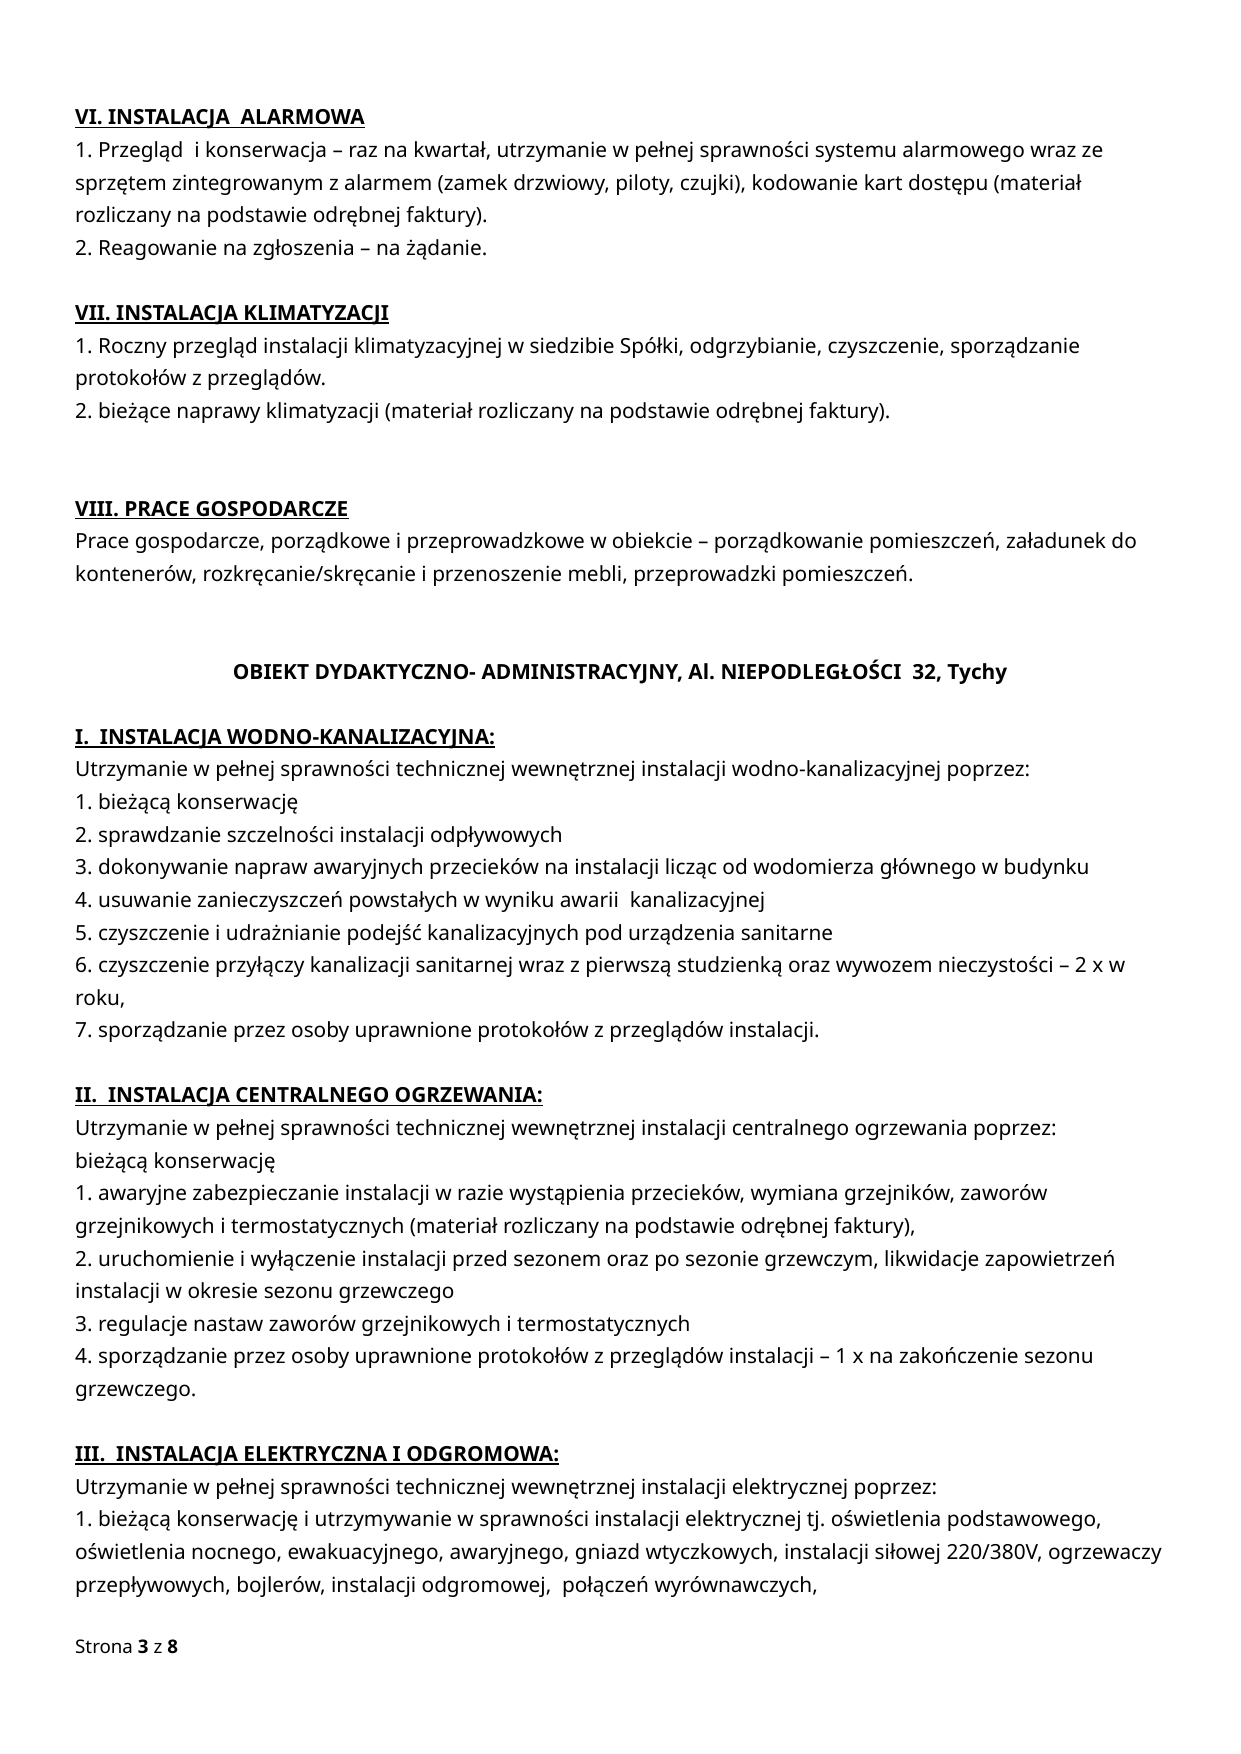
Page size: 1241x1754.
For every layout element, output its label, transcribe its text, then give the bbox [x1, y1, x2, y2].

text 3. dokonywanie napraw awaryjnych przecieków na instalacji licząc od wodomierza głównego w budynku [75, 852, 1165, 881]
text 5. czyszczenie i udrażnianie podejść kanalizacyjnych pod urządzenia sanitarne [75, 918, 1165, 946]
text Prace gospodarcze, porządkowe i przeprowadzkowe w obiekcie – porządkowanie pomieszczeń, załadunek do kontenerów, rozkręcanie/skręcanie i przenoszenie mebli, przeprowadzki pomieszczeń. [75, 526, 1165, 587]
text I. INSTALACJA WODNO-KANALIZACYJNA: [75, 722, 1165, 750]
text 2. bieżące naprawy klimatyzacji (materiał rozliczany na podstawie odrębnej faktury). [75, 396, 1165, 424]
text II. INSTALACJA CENTRALNEGO OGRZEWANIA: [75, 1081, 1165, 1109]
text Utrzymanie w pełnej sprawności technicznej wewnętrznej instalacji centralnego ogrzewania poprzez: [75, 1113, 1165, 1142]
text VII. INSTALACJA KLIMATYZACJI [75, 298, 1165, 327]
text 1. Roczny przegląd instalacji klimatyzacyjnej w siedzibie Spółki, odgrzybianie, czyszczenie, sporządzanie protokołów z przeglądów. [75, 331, 1165, 392]
text 2. Reagowanie na zgłoszenia – na żądanie. [75, 233, 1165, 261]
text 2. uruchomienie i wyłączenie instalacji przed sezonem oraz po sezonie grzewczym, likwidacje zapowietrzeń instalacji w okresie sezonu grzewczego [75, 1244, 1165, 1305]
text VIII. PRACE GOSPODARCZE [75, 494, 1165, 522]
text 3. regulacje nastaw zaworów grzejnikowych i termostatycznych [75, 1309, 1165, 1337]
text 1. bieżącą konserwację i utrzymywanie w sprawności instalacji elektrycznej tj. oświetlenia podstawowego, oświetlenia nocnego, ewakuacyjnego, awaryjnego, gniazd wtyczkowych, instalacji siłowej 220/380V, ogrzewaczy przepływowych, bojlerów, instalacji odgromowej, połączeń wyrównawczych, [75, 1504, 1165, 1598]
text 1. Przegląd i konserwacja – raz na kwartał, utrzymanie w pełnej sprawności systemu alarmowego wraz ze sprzętem zintegrowanym z alarmem (zamek drzwiowy, piloty, czujki), kodowanie kart dostępu (materiał rozliczany na podstawie odrębnej faktury). [75, 135, 1165, 229]
text VI. INSTALACJA ALARMOWA [75, 102, 1165, 131]
text 7. sporządzanie przez osoby uprawnione protokołów z przeglądów instalacji. [75, 1015, 1165, 1044]
text 1. bieżącą konserwację [75, 787, 1165, 816]
text OBIEKT DYDAKTYCZNO- ADMINISTRACYJNY, Al. NIEPODLEGŁOŚCI 32, Tychy [75, 657, 1165, 685]
text 6. czyszczenie przyłączy kanalizacji sanitarnej wraz z pierwszą studzienką oraz wywozem nieczystości – 2 x w roku, [75, 950, 1165, 1011]
text III. INSTALACJA ELEKTRYCZNA I ODGROMOWA: [75, 1439, 1165, 1468]
text bieżącą konserwację [75, 1146, 1165, 1174]
text 4. usuwanie zanieczyszczeń powstałych w wyniku awarii kanalizacyjnej [75, 885, 1165, 913]
text Utrzymanie w pełnej sprawności technicznej wewnętrznej instalacji wodno-kanalizacyjnej poprzez: [75, 754, 1165, 783]
text 2. sprawdzanie szczelności instalacji odpływowych [75, 820, 1165, 848]
text 1. awaryjne zabezpieczanie instalacji w razie wystąpienia przecieków, wymiana grzejników, zaworów grzejnikowych i termostatycznych (materiał rozliczany na podstawie odrębnej faktury), [75, 1178, 1165, 1239]
text Utrzymanie w pełnej sprawności technicznej wewnętrznej instalacji elektrycznej poprzez: [75, 1472, 1165, 1500]
text 4. sporządzanie przez osoby uprawnione protokołów z przeglądów instalacji – 1 x na zakończenie sezonu grzewczego. [75, 1341, 1165, 1402]
